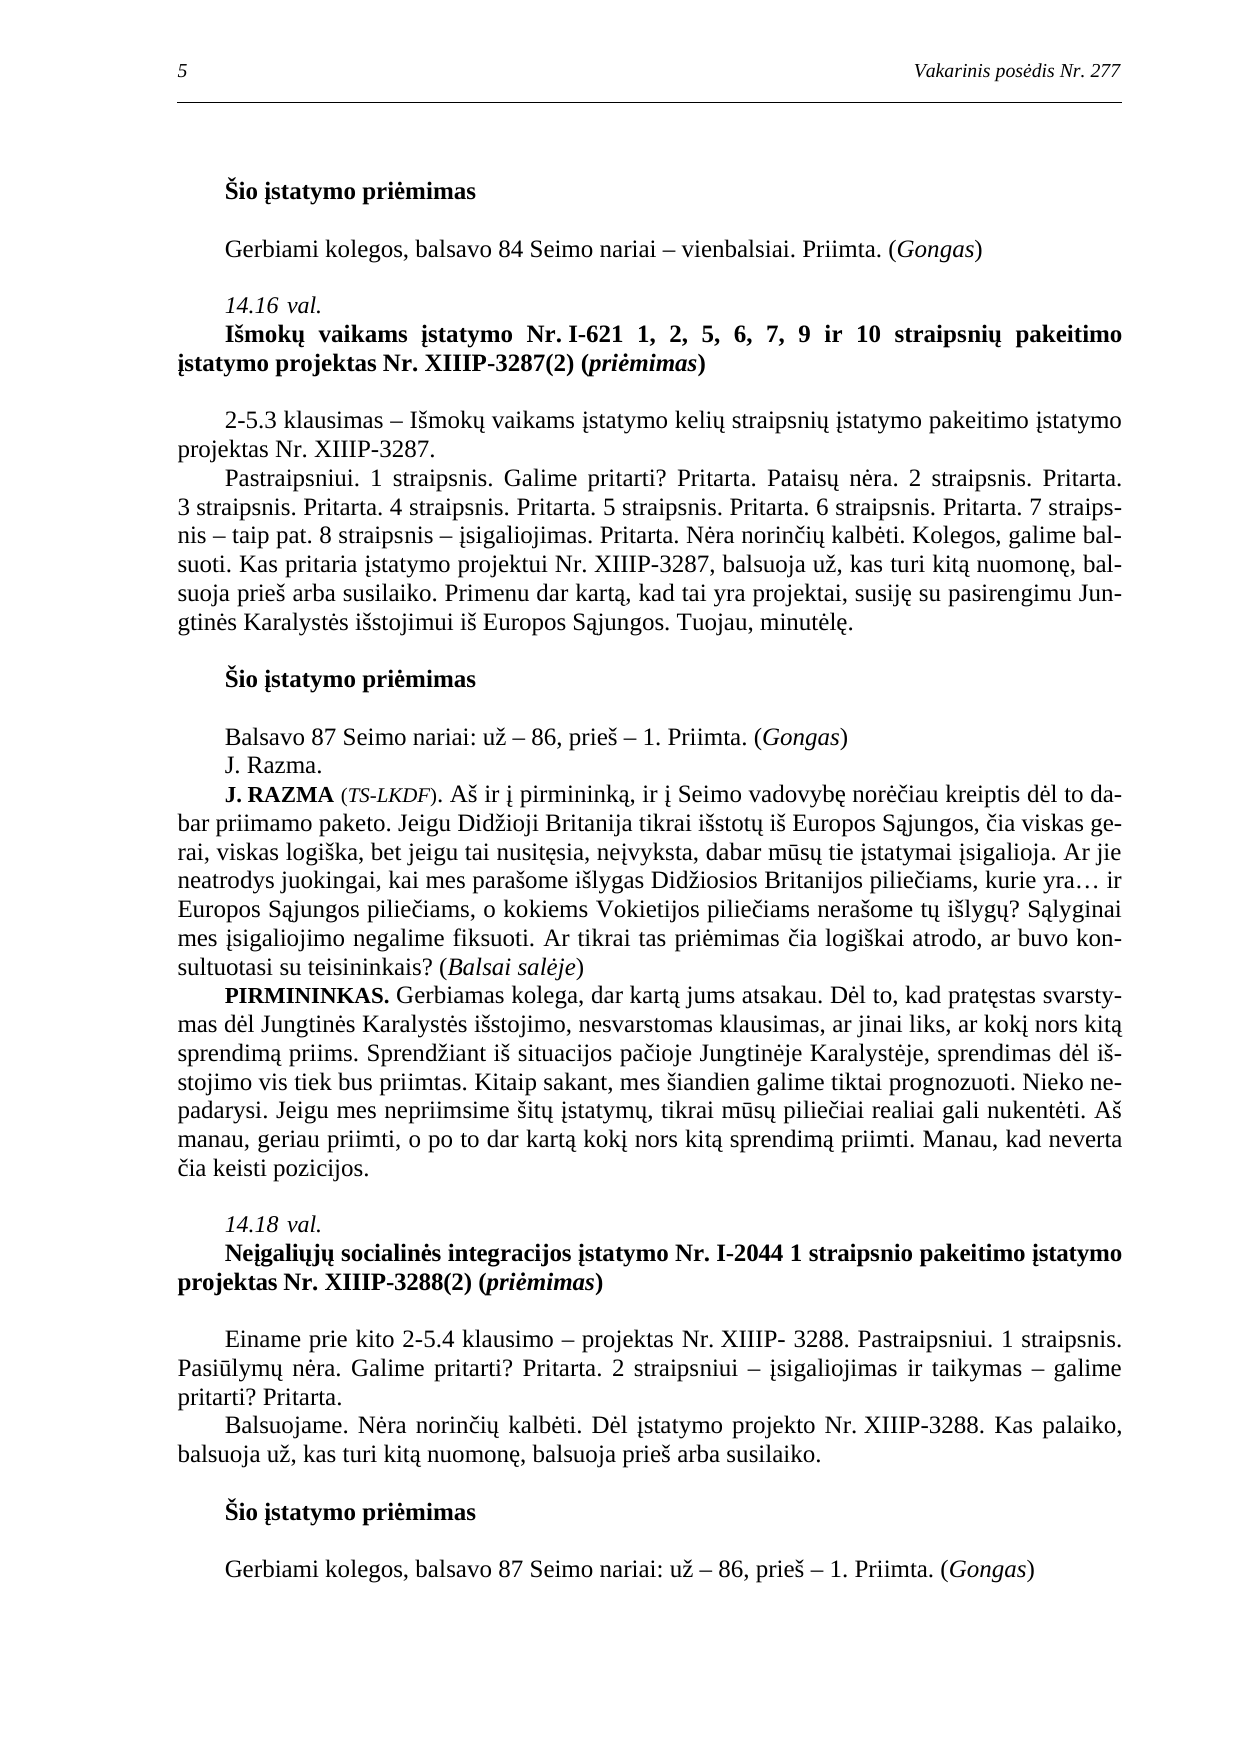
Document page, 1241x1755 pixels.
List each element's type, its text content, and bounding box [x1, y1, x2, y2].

text Pa­straips­niui. 1 straips­nis. Ga­li­me pri­tar­ti? Pri­tar­ta. Pa­tai­sų nė­ra. 2 straips­nis. Pri­tar­ta. 3 straips­nis. Pri­tar­ta. 4 straips­nis. Pri­tar­ta. 5 straips­nis. Pri­tar­ta. 6 straips­nis. Pri­tar­ta. 7 straips­nis – taip pat. 8 straips­nis – įsi­ga­lio­ji­mas. Pri­tar­ta. Nė­ra no­rin­čių kal­bė­ti. Ko­le­gos, ga­li­me bal­suo­ti. Kas pri­ta­ria įsta­ty­mo pro­jek­tui Nr. XIIIP-3287, bal­suo­ja už, kas tu­ri ki­tą nuo­mo­nę, bal­suo­ja prieš ar­ba su­si­lai­ko. Pri­me­nu dar kar­tą, kad tai yra pro­jek­tai, su­si­ję su pa­si­ren­gi­mu Jun­g­ti­nės Ka­ra­lys­tės iš­sto­ji­mui iš Eu­ro­pos Są­jun­gos. Tuo­jau, mi­nu­tė­lę. [177, 463, 1122, 635]
text 2-5.3 klau­si­mas – Iš­mo­kų vai­kams įsta­ty­mo ke­lių straips­nių įsta­ty­mo pa­kei­ti­mo įsta­ty­mo pro­jek­tas Nr. XIIIP-3287. [177, 405, 1122, 463]
text J. Raz­ma. [177, 750, 1122, 779]
text Ger­bia­mi ko­le­gos, bal­sa­vo 84 Sei­mo na­riai – vien­bal­siai. Pri­im­ta. (Gon­gas) [177, 234, 1122, 263]
text PIRMININKAS. Ger­bia­mas ko­le­ga, dar kar­tą jums at­sa­kau. Dėl to, kad pra­tęs­tas svars­ty­mas dėl Jung­ti­nės Ka­ra­lys­tės iš­sto­ji­mo, ne­svars­to­mas klau­si­mas, ar ji­nai liks, ar ko­kį nors ki­tą spren­di­mą pri­ims. Spren­džiant iš si­tu­a­ci­jos pa­čio­je Jung­ti­nė­je Ka­ra­lys­tė­je, spren­di­mas dėl iš­sto­ji­mo vis tiek bus pri­im­tas. Ki­taip sa­kant, mes šian­dien ga­li­me tik­tai prog­no­zuo­ti. Nie­ko ne­pa­da­ry­si. Jei­gu mes ne­pri­im­si­me ši­tų įsta­ty­mų, tik­rai mū­sų pi­lie­čiai re­a­liai ga­li nu­ken­tė­ti. Aš ma­nau, ge­riau pri­im­ti, o po to dar kar­tą ko­kį nors ki­tą spren­di­mą pri­im­ti. Ma­nau, kad ne­ver­ta čia keis­ti po­zi­ci­jos. [177, 980, 1122, 1182]
text Šio įsta­ty­mo pri­ėmi­mas [177, 1497, 1122, 1525]
text Ne­įga­lių­jų so­cia­li­nės in­teg­ra­ci­jos įsta­ty­mo Nr. I-2044 1 straips­nio pa­kei­ti­mo įstatymo pro­jek­tas Nr. XIIIP-3288(2) (pri­ėmi­mas) [177, 1238, 1122, 1295]
text Šio įsta­ty­mo pri­ėmi­mas [177, 664, 1122, 693]
text Ger­bia­mi ko­le­gos, bal­sa­vo 87 Sei­mo na­riai: už – 86, prieš – 1. Pri­im­ta. (Gon­gas) [177, 1554, 1122, 1583]
text 14.16 val. [224, 291, 1122, 319]
text Šio įsta­ty­mo pri­ėmi­mas [177, 176, 1122, 205]
text J. RAZMA (TS-LKDF). Aš ir į pir­mi­nin­ką, ir į Sei­mo va­do­vy­bę no­rė­čiau kreip­tis dėl to da­bar pri­ima­mo pa­ke­to. Jei­gu Di­džio­ji Bri­ta­ni­ja tik­rai iš­sto­tų iš Eu­ro­pos Są­jun­gos, čia vis­kas ge­rai, vis­kas lo­giš­ka, bet jei­gu tai nu­si­tę­sia, ne­įvyks­ta, da­bar mū­sų tie įsta­ty­mai įsi­ga­lio­ja. Ar jie ne­at­ro­dys juo­kin­gai, kai mes pa­ra­šo­me iš­ly­gas Di­džio­sios Bri­ta­ni­jos pi­lie­čiams, ku­rie yra… ir Eu­ro­pos Są­jun­gos pi­lie­čiams, o ko­kiems Vo­kie­ti­jos pi­lie­čiams ne­ra­šo­me tų iš­ly­gų? Są­ly­gi­nai mes įsi­ga­lio­ji­mo ne­ga­li­me fik­suo­ti. Ar tik­rai tas pri­ėmi­mas čia lo­giš­kai at­ro­do, ar bu­vo kon­sul­tuo­ta­si su tei­si­nin­kais? (Bal­sai sa­lė­je) [177, 779, 1122, 980]
text Ei­na­me prie ki­to 2-5.4 klau­si­mo – pro­jek­tas Nr. XIIIP- 3288. Pa­straips­niui. 1 straips­nis. Pa­siū­ly­mų nė­ra. Ga­li­me pri­tar­ti? Pri­tar­ta. 2 straips­niui – įsi­ga­lio­ji­mas ir tai­ky­mas – ga­li­me pri­tar­ti? Pri­tar­ta. [177, 1324, 1122, 1410]
text 14.18 val. [224, 1210, 1122, 1238]
text Bal­sa­vo 87 Sei­mo na­riai: už – 86, prieš – 1. Pri­im­ta. (Gon­gas) [177, 722, 1122, 750]
text Iš­mo­kų vai­kams įsta­ty­mo Nr. I-621 1, 2, 5, 6, 7, 9 ir 10 straips­nių pa­kei­ti­mo įstatymo pro­jek­tas Nr. XIIIP-3287(2) (pri­ėmi­mas) [177, 319, 1122, 377]
text Bal­suo­ja­me. Nė­ra no­rin­čių kal­bė­ti. Dėl įsta­ty­mo pro­jek­to Nr. XIIIP-3288. Kas pa­lai­ko, bal­suo­ja už, kas tu­ri ki­tą nuo­mo­nę, bal­suo­ja prieš ar­ba su­si­lai­ko. [177, 1410, 1122, 1468]
